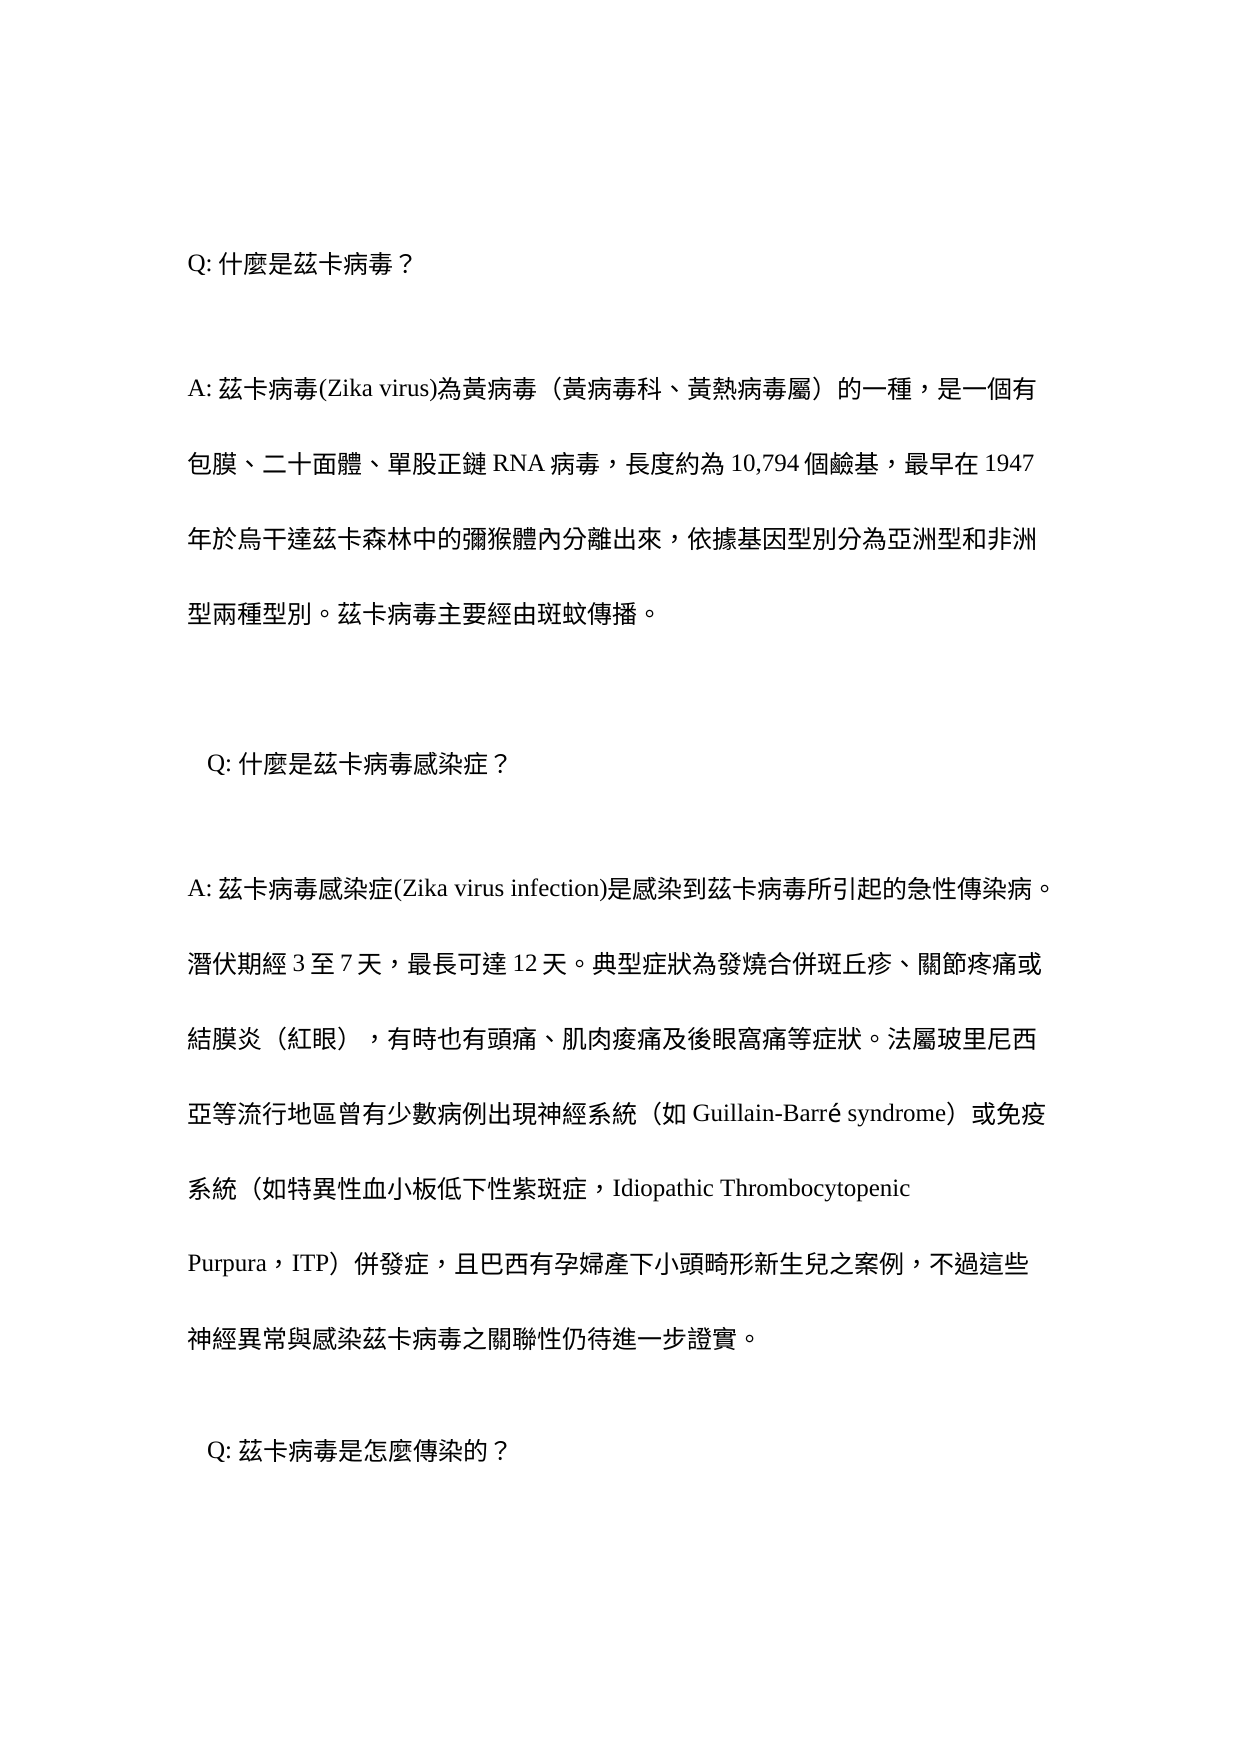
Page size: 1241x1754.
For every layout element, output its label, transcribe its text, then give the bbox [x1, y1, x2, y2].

text Q: 茲卡病毒是怎麼傳染的？ [187, 1408, 1053, 1471]
text A: 茲卡病毒(Zika virus)為黃病毒（黃病毒科、黃熱病毒屬）的一種，是一個有包膜、二十面體、單股正鏈RNA病毒，長度約為10,794個鹼基，最早在1947年於烏干達茲卡森林中的彌猴體內分離出來，依據基因型別分為亞洲型和非洲型兩種型別。茲卡病毒主要經由斑蚊傳播。 [187, 346, 1053, 633]
text Q: 什麼是茲卡病毒？ [187, 221, 1053, 283]
text A: 茲卡病毒感染症(Zika virus infection)是感染到茲卡病毒所引起的急性傳染病。潛伏期經3至7天，最長可達12天。典型症狀為發燒合併斑丘疹、關節疼痛或結膜炎（紅眼），有時也有頭痛、肌肉痠痛及後眼窩痛等症狀。法屬玻里尼西亞等流行地區曾有少數病例出現神經系統（如Guillain-Barré syndrome）或免疫系統（如特異性血小板低下性紫斑症，Idiopathic Thrombocytopenic Purpura，ITP）併發症，且巴西有孕婦產下小頭畸形新生兒之案例，不過這些神經異常與感染茲卡病毒之關聯性仍待進一步證實。 [187, 846, 1053, 1358]
text Q: 什麼是茲卡病毒感染症？ [187, 721, 1053, 783]
